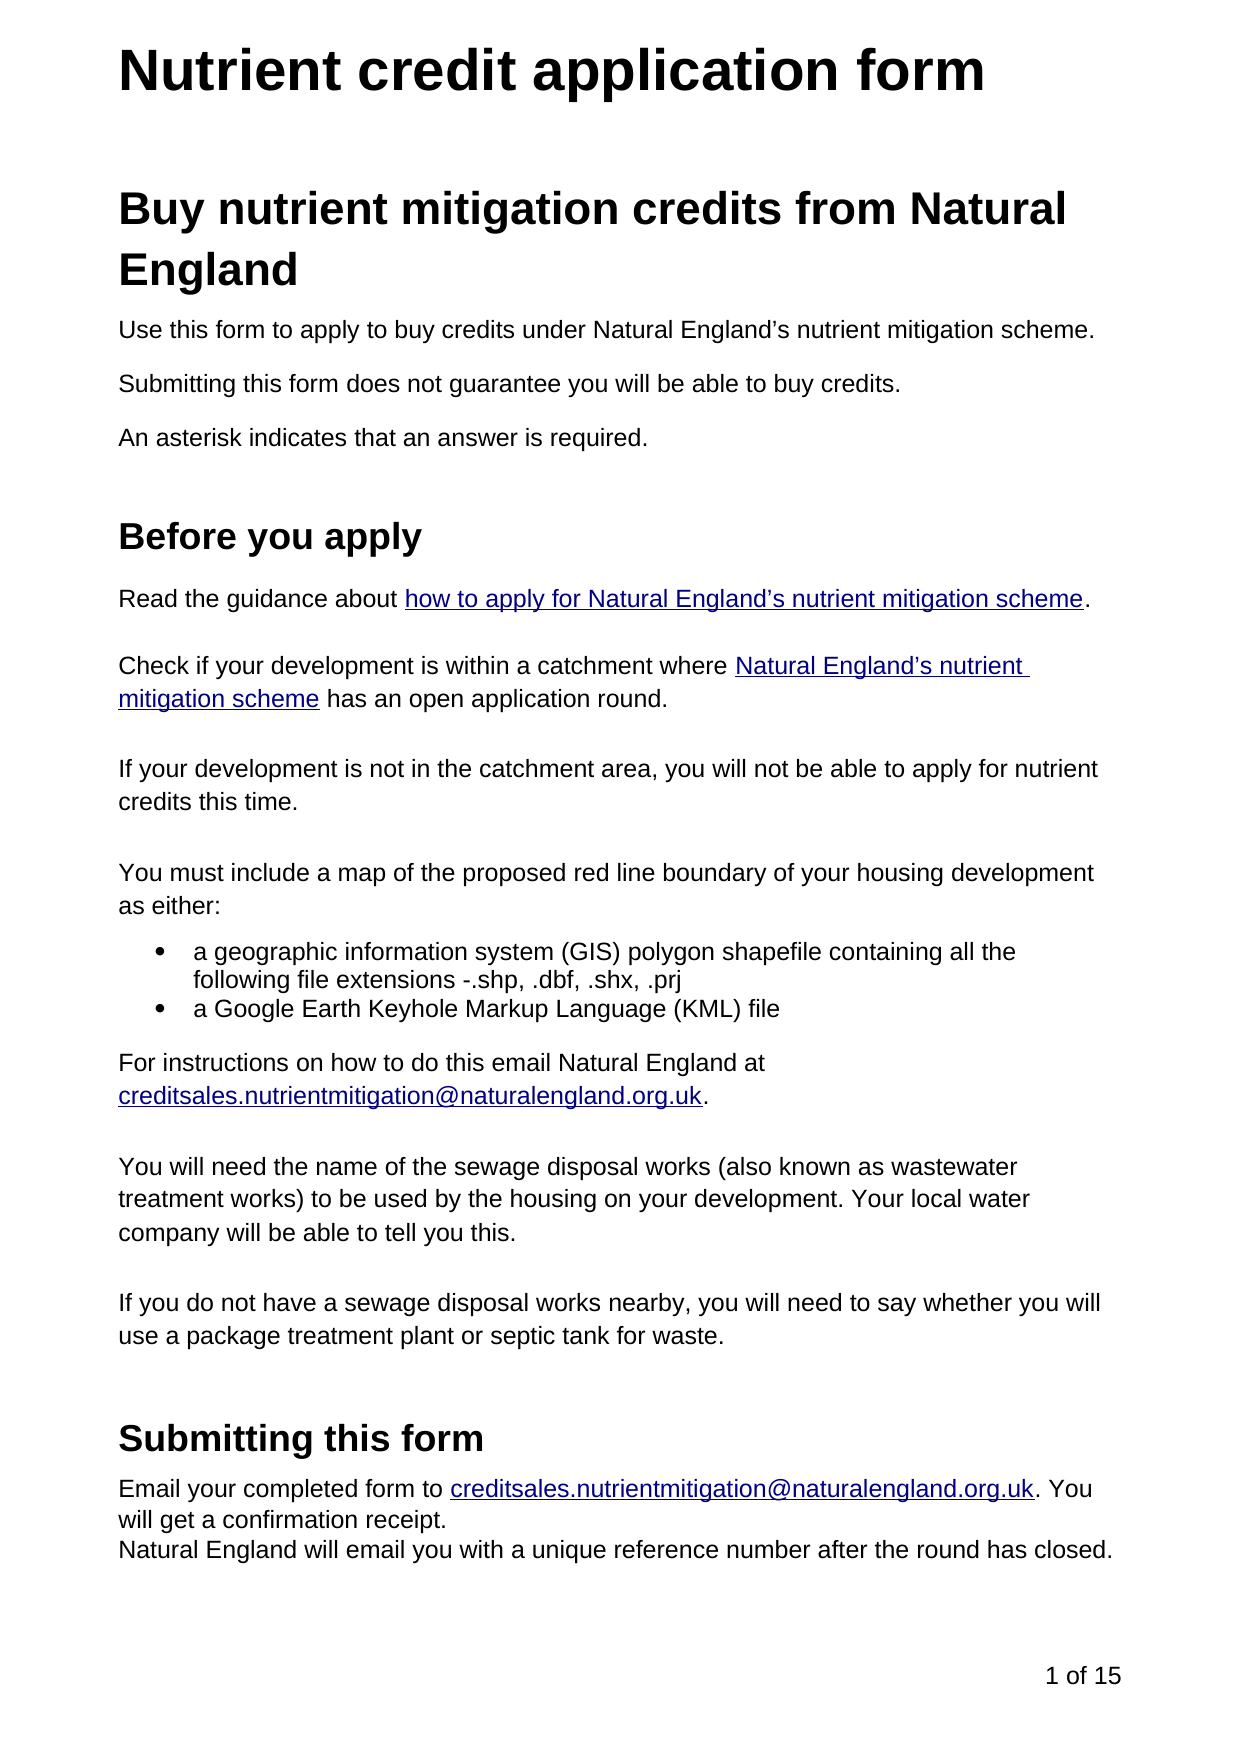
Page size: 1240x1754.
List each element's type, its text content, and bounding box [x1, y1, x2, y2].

text If your development is not in the catchment area, you will not be able to apply for nutrient credits this time. [118, 754, 1121, 816]
text Check if your development is within a catchment where Natural England’s nutrient mitigation scheme has an open application round. [118, 651, 1121, 713]
text You will need the name of the sewage disposal works (also known as wastewater treatment works) to be used by the housing on your development. Your local water company will be able to tell you this. [118, 1151, 1121, 1246]
text Use this form to apply to buy credits under Natural England’s nutrient mitigation scheme. [118, 315, 1121, 344]
text An asterisk indicates that an answer is required. [118, 423, 1121, 451]
text Read the guidance about how to apply for Natural England’s nutrient mitigation scheme. [118, 582, 1121, 613]
text Natural England will email you with a unique reference number after the round has closed. [118, 1535, 1121, 1563]
text If you do not have a sewage disposal works nearby, you will need to say whether you will use a package treatment plant or septic tank for waste. [118, 1288, 1121, 1350]
title Nutrient credit application form [118, 35, 1121, 102]
text Submitting this form does not guarantee you will be able to buy credits. [118, 369, 1121, 398]
text You must include a map of the proposed red line boundary of your housing development as either: [118, 858, 1121, 920]
list a geographic information system (GIS) polygon shapefile containing all the following file extensions -.shp, .dbf, .shx, .prj [156, 936, 1121, 994]
list a Google Earth Keyhole Markup Language (KML) file [156, 994, 1121, 1023]
subtitle Submitting this form [118, 1417, 1121, 1460]
text Email your completed form to creditsales.nutrientmitigation@naturalengland.org.uk. You will get a confirmation receipt. [118, 1472, 1121, 1535]
text For instructions on how to do this email Natural England at creditsales.nutrientmitigation@naturalengland.org.uk. [118, 1048, 1121, 1110]
subtitle Buy nutrient mitigation credits from Natural England [118, 182, 1121, 295]
subtitle Before you apply [118, 514, 1121, 557]
